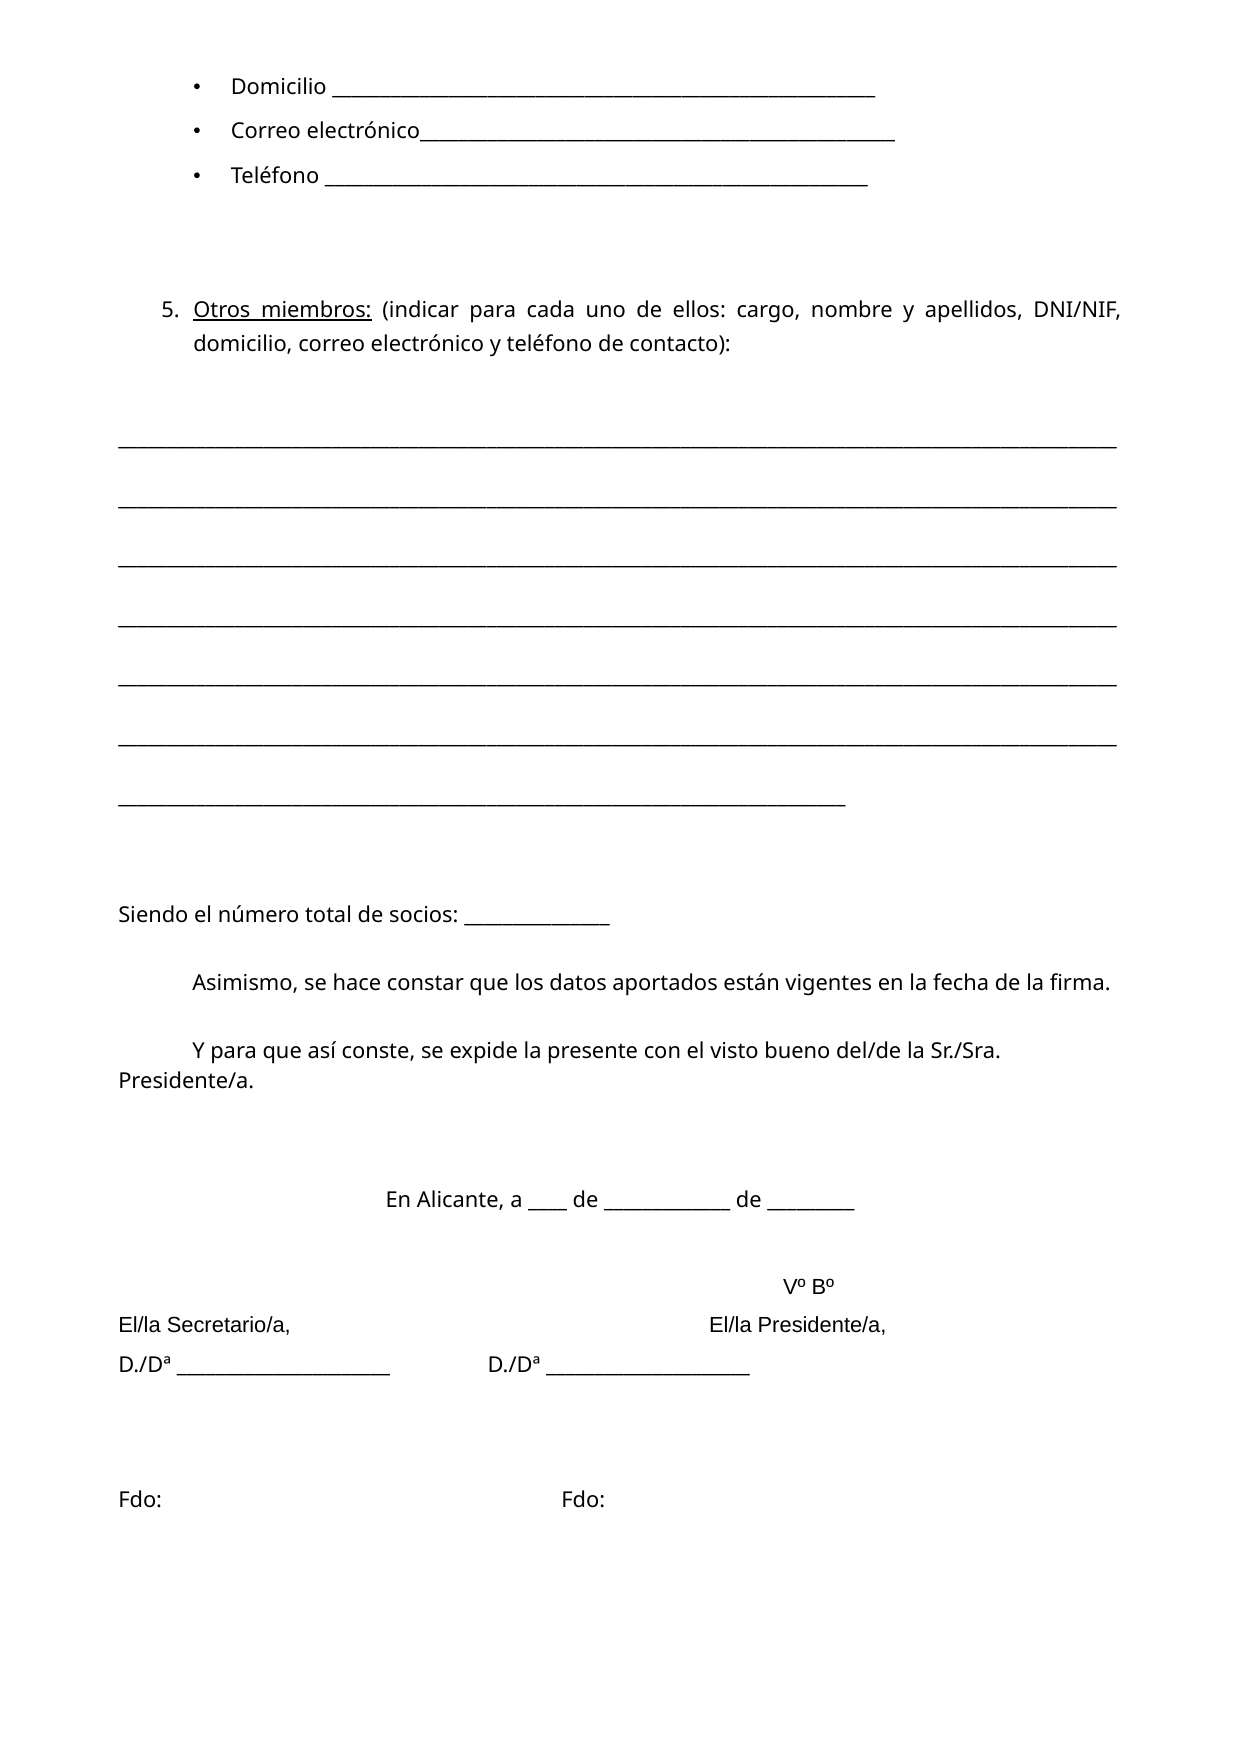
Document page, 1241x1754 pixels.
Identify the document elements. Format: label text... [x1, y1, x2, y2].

text El/la Secretario/a, El/la Presidente/a, [118, 1312, 1122, 1337]
text Y para que así conste, se expide la presente con el visto bueno del/de la Sr./Sra. Presidente/a. [118, 1036, 1122, 1095]
text Asimismo, se hace constar que los datos aportados están vigentes en la fecha de la firma. [118, 967, 1122, 997]
text En Alicante, a ____ de _____________ de _________ [118, 1184, 1122, 1214]
list Teléfono ________________________________________________________ [193, 160, 1122, 190]
text Vº Bº [118, 1274, 1122, 1299]
text D./Dª ______________________ D./Dª _____________________ [118, 1349, 1122, 1379]
text Siendo el número total de socios: _______________ [118, 899, 1122, 929]
text Fdo: Fdo: [118, 1483, 1122, 1513]
list Correo electrónico_________________________________________________ [193, 116, 1122, 145]
list Domicilio ________________________________________________________ [193, 71, 1122, 101]
text _____________________________________________________________________________________________________________________________________________________________________________________________________________________________________________________________________________________________________________________________________________________________________________________________________________________________________________________________________________________________________________________________________________________________________________________________________________________________________________________________________________________________________________________ [118, 422, 1122, 809]
list Otros miembros: (indicar para cada uno de ellos: cargo, nombre y apellidos, DNI/NIF, domicilio, correo electrónico y teléfono de contacto): [156, 294, 1122, 358]
